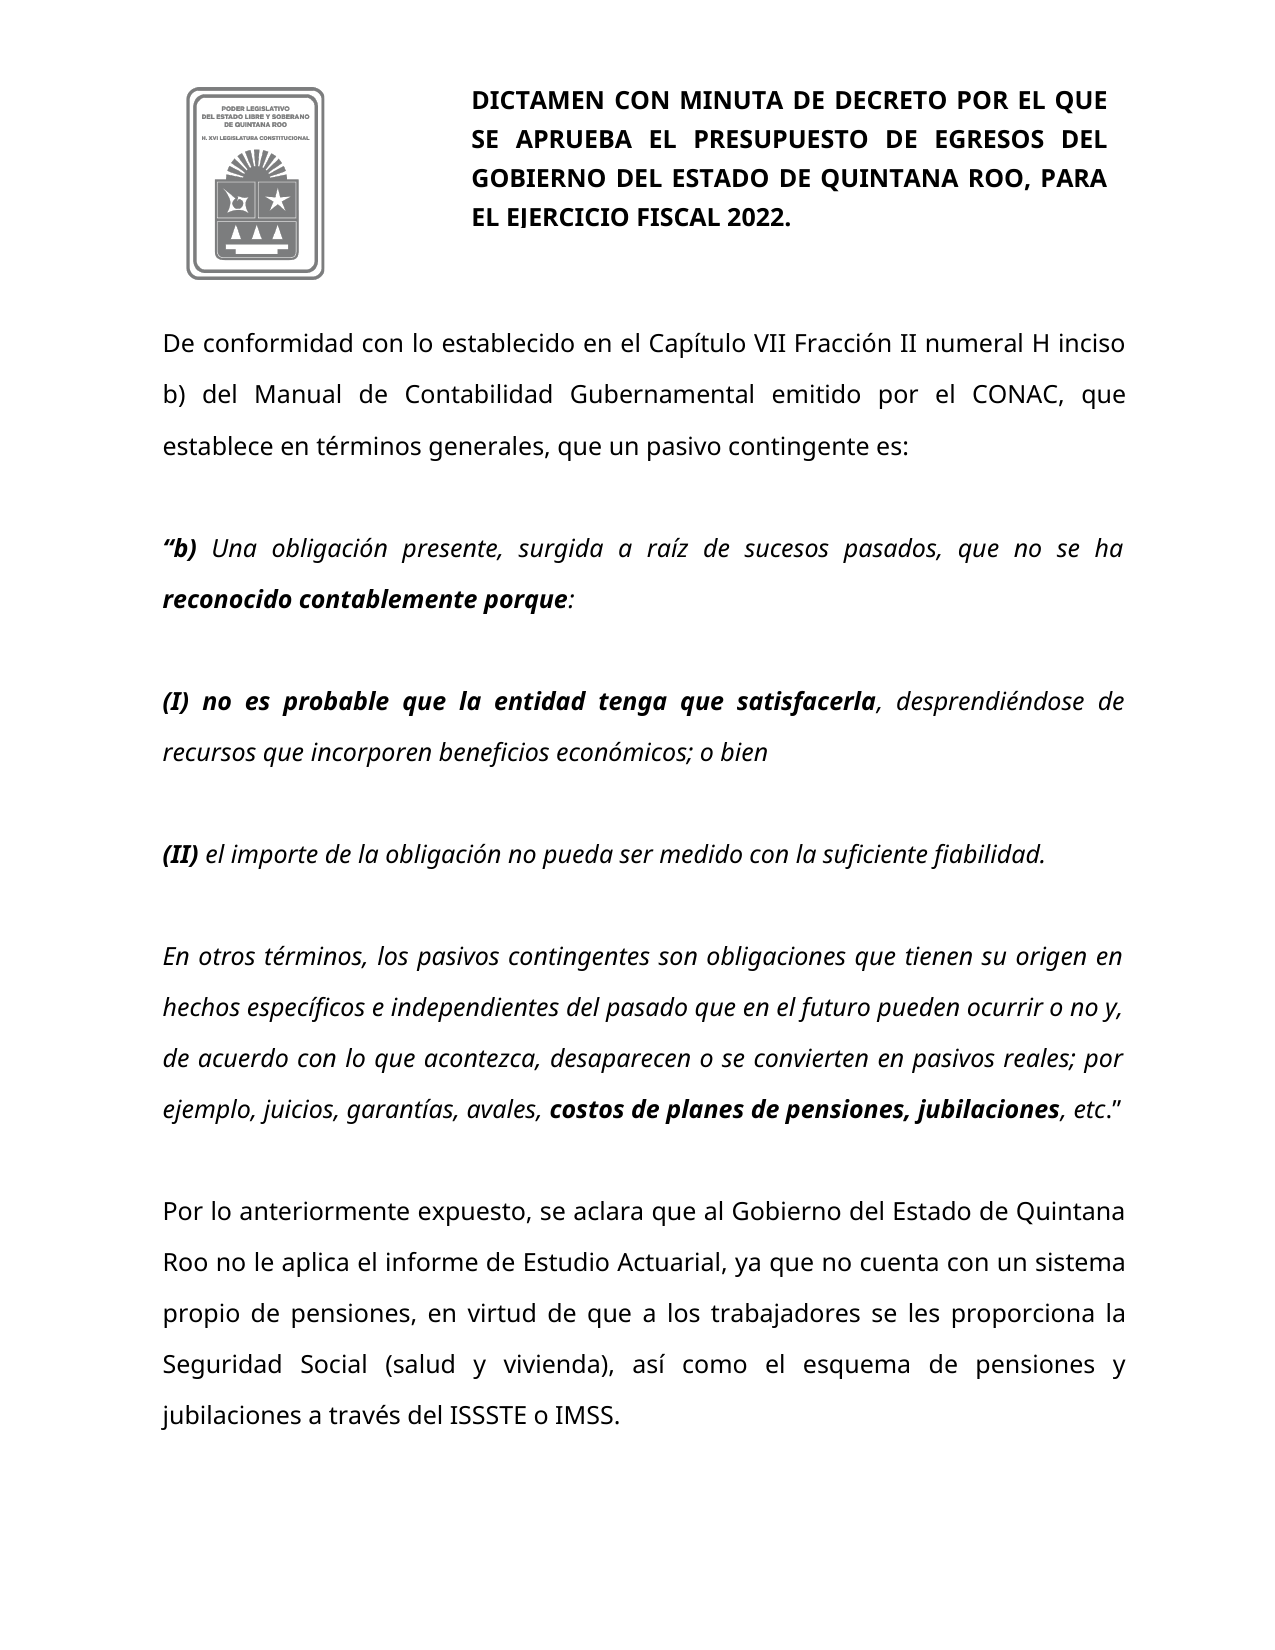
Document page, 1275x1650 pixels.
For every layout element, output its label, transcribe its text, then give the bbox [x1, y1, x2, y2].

text Por lo anteriormente expuesto, se aclara que al Gobierno del Estado de Quintana Roo no le aplica el informe de Estudio Actuarial, ya que no cuenta con un sistema propio de pensiones, en virtud de que a los trabajadores se les proporciona la Seguridad Social (salud y vivienda), así como el esquema de pensiones y jubilaciones a través del ISSSTE o IMSS. [162, 1194, 1127, 1432]
text (II) el importe de la obligación no pueda ser medido con la suficiente fiabilidad. [162, 836, 1127, 871]
text (I) no es probable que la entidad tenga que satisfacerla, desprendiéndose de recursos que incorporen beneficios económicos; o bien [162, 683, 1127, 768]
text “b) Una obligación presente, surgida a raíz de sucesos pasados, que no se ha reconocido contablemente porque: [162, 530, 1127, 615]
text En otros términos, los pasivos contingentes son obligaciones que tienen su origen en hechos específicos e independientes del pasado que en el futuro pueden ocurrir o no y, de acuerdo con lo que acontezca, desaparecen o se convierten en pasivos reales; por ejemplo, juicios, garantías, avales, costos de planes de pensiones, jubilaciones, etc.” [162, 938, 1127, 1126]
text De conformidad con lo establecido en el Capítulo VII Fracción II numeral H inciso b) del Manual de Contabilidad Gubernamental emitido por el CONAC, que establece en términos generales, que un pasivo contingente es: [162, 326, 1127, 462]
